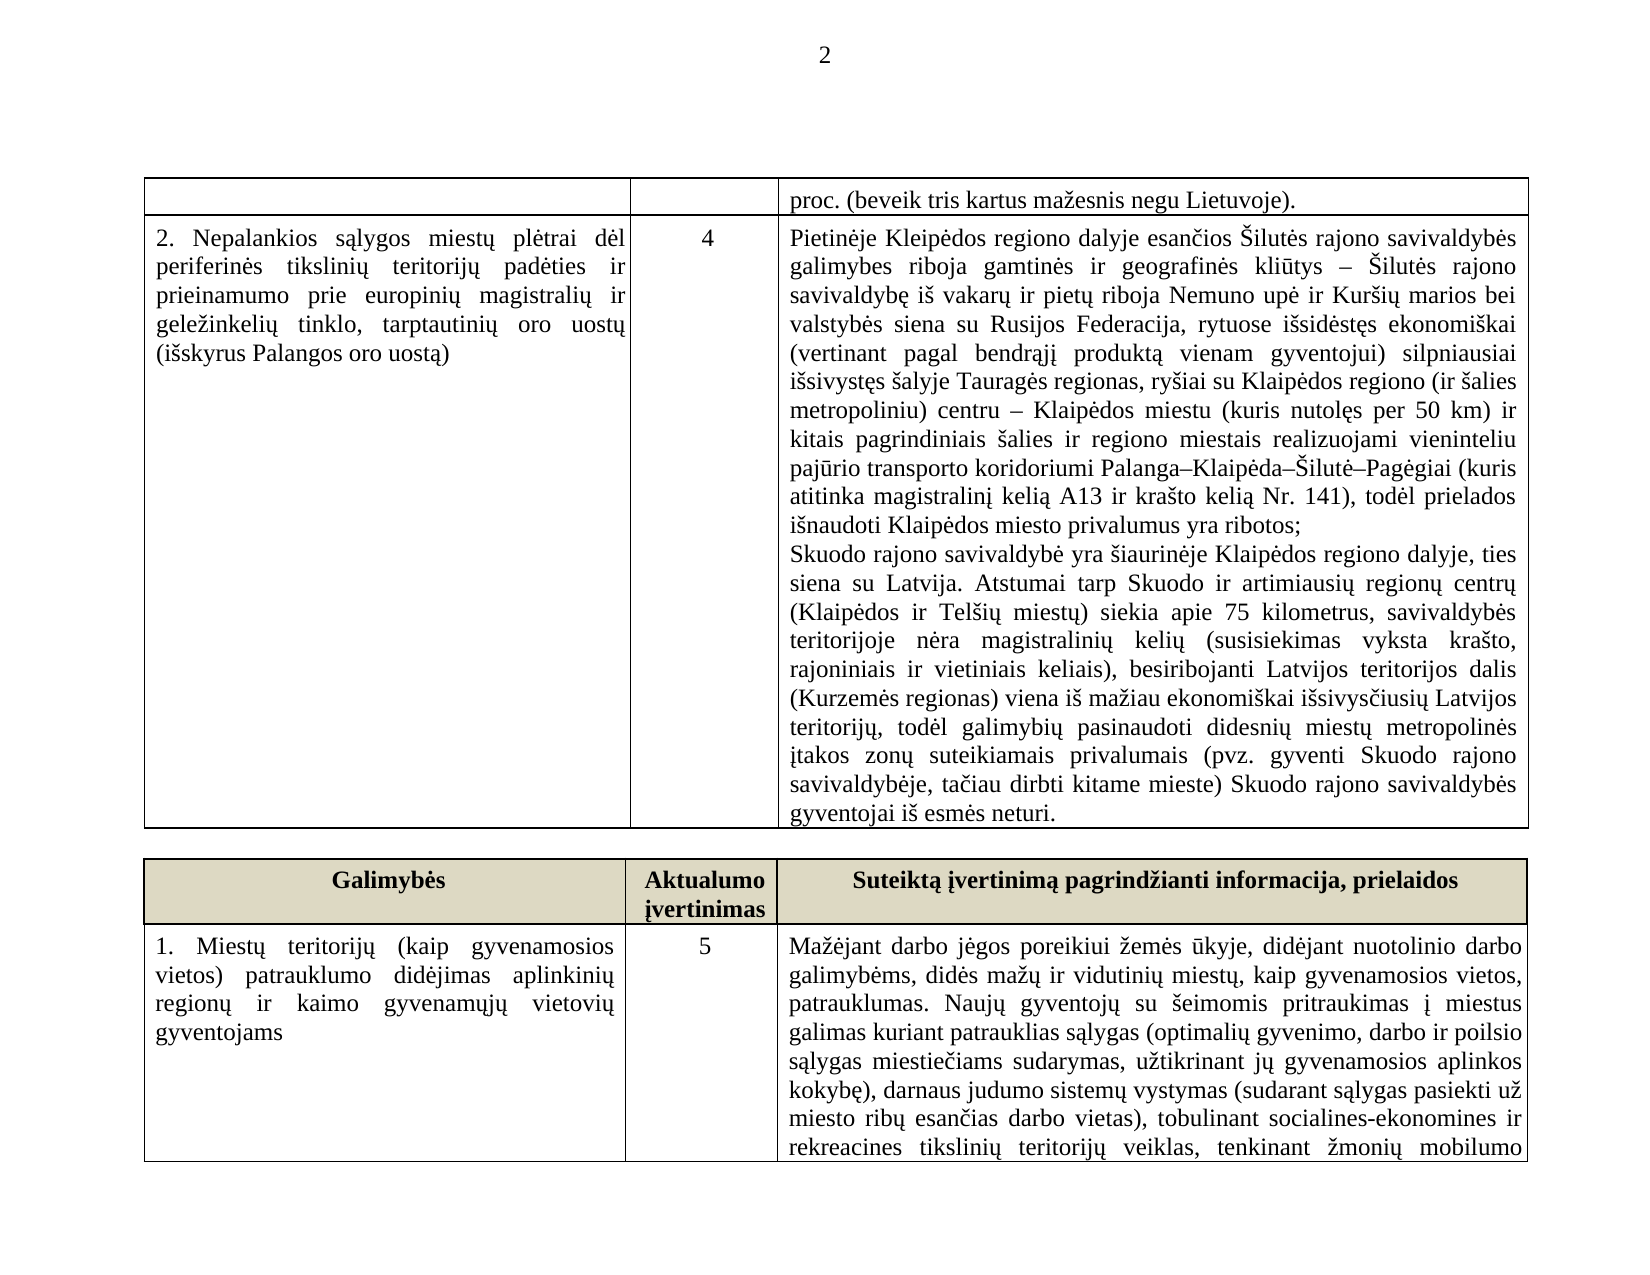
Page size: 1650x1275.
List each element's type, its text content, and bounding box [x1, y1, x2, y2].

table_cell [631, 179, 778, 214]
table_cell 1. Miestų teritorijų (kaip gyvenamosios vietos) patrauklumo didėjimas aplinkinių regionų ir kaimo gyvenamųjų vietovių gyventojams [145, 925, 625, 1161]
table_cell 5 [626, 925, 777, 1161]
table_cell Pietinėje Kleipėdos regiono dalyje esančios Šilutės rajono savivaldybės galimybes riboja gamtinės ir geografinės kliūtys – Šilutės rajono savivaldybę iš vakarų ir pietų riboja Nemuno upė ir Kuršių marios bei valstybės siena su Rusijos Federacija, rytuose išsidėstęs ekonomiškai (vertinant pagal bendrąjį produktą vienam gyventojui) silpniausiai išsivystęs šalyje Tauragės regionas, ryšiai su Klaipėdos regiono (ir šalies metropoliniu) centru – Klaipėdos miestu (kuris nutolęs per 50 km) ir kitais pagrindiniais šalies ir regiono miestais realizuojami vieninteliu pajūrio transporto koridoriumi Palanga–Klaipėda–Šilutė–Pagėgiai (kuris atitinka magistralinį kelią A13 ir krašto kelią Nr. 141), todėl prielados išnaudoti Klaipėdos miesto privalumus yra ribotos; Skuodo rajono savivaldybė yra šiaurinėje Klaipėdos regiono dalyje, ties siena su Latvija. Atstumai tarp Skuodo ir artimiausių regionų centrų (Klaipėdos ir Telšių miestų) siekia apie 75 kilometrus, savivaldybės teritorijoje nėra magistralinių kelių (susisiekimas vyksta krašto, rajoniniais ir vietiniais keliais), besiribojanti Latvijos teritorijos dalis (Kurzemės regionas) viena iš mažiau ekonomiškai išsivysčiusių Latvijos teritorijų, todėl galimybių pasinaudoti didesnių miestų metropolinės įtakos zonų suteikiamais privalumais (pvz. gyventi Skuodo rajono savivaldybėje, tačiau dirbti kitame mieste) Skuodo rajono savivaldybės gyventojai iš esmės neturi. [779, 216, 1528, 827]
table_cell 2. Nepalankios sąlygos miestų plėtrai dėl periferinės tikslinių teritorijų padėties ir prieinamumo prie europinių magistralių ir geležinkelių tinklo, tarptautinių oro uostų (išskyrus Palangos oro uostą) [145, 216, 630, 827]
table_cell 4 [631, 216, 778, 827]
table_header Suteiktą įvertinimą pagrindžianti informacija, prielaidos [778, 860, 1526, 923]
table_cell proc. (beveik tris kartus mažesnis negu Lietuvoje). [779, 179, 1528, 214]
table_cell [145, 179, 630, 214]
table_cell Mažėjant darbo jėgos poreikiui žemės ūkyje, didėjant nuotolinio darbo galimybėms, didės mažų ir vidutinių miestų, kaip gyvenamosios vietos, patrauklumas. Naujų gyventojų su šeimomis pritraukimas į miestus galimas kuriant patrauklias sąlygas (optimalių gyvenimo, darbo ir poilsio sąlygas miestiečiams sudarymas, užtikrinant jų gyvenamosios aplinkos kokybę), darnaus judumo sistemų vystymas (sudarant sąlygas pasiekti už miesto ribų esančias darbo vietas), tobulinant socialines-ekonomines ir rekreacines tikslinių teritorijų veiklas, tenkinant žmonių mobilumo [778, 925, 1527, 1161]
table_header Galimybės [145, 860, 625, 923]
table_header Aktualumo įvertinimas [626, 860, 776, 923]
